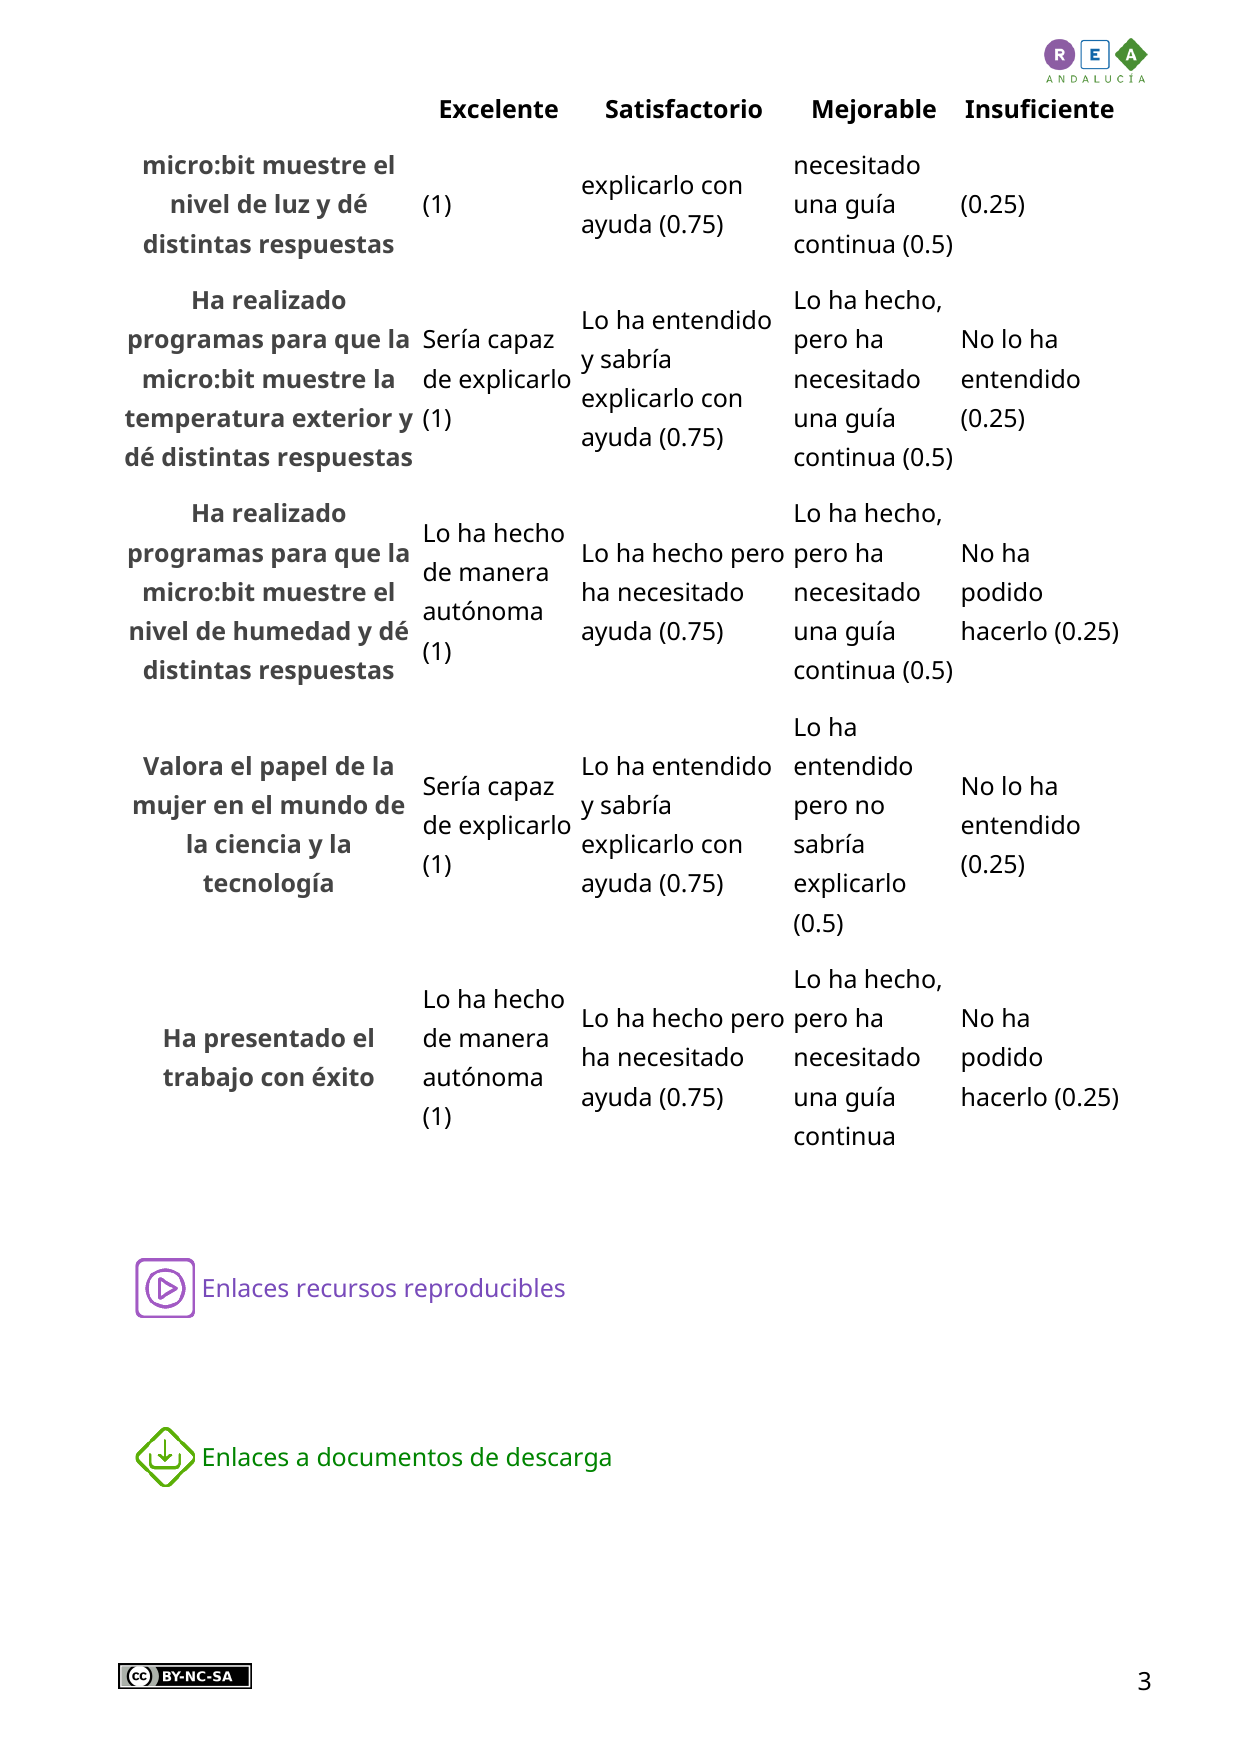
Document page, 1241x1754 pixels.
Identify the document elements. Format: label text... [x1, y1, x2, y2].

table_cell Lo ha hecho, pero ha necesitado una guía continua [790, 959, 957, 1172]
table_cell No ha podido hacerlo (0.25) [958, 493, 1122, 706]
table_header Excelente [419, 89, 578, 145]
table_cell Valora el papel de la mujer en el mundo de la ciencia y la tecnología [118, 706, 419, 959]
table_cell Lo ha hecho pero ha necesitado ayuda (0.75) [578, 493, 790, 706]
table_cell Lo ha hecho de manera autónoma (1) [419, 493, 578, 706]
table_cell No ha podido hacerlo (0.25) [958, 959, 1122, 1172]
text Enlaces recursos reproducibles [136, 1247, 1152, 1329]
table_cell explicarlo con ayuda (0.75) [578, 145, 790, 280]
table_cell (1) [419, 145, 578, 280]
table_cell Ha realizado programas para que la micro:bit muestre la temperatura exterior y dé distintas respuestas [118, 280, 419, 493]
table_cell Lo ha entendido pero no sabría explicarlo (0.5) [790, 706, 957, 959]
table_cell Lo ha hecho de manera autónoma (1) [419, 959, 578, 1172]
table_header Mejorable [790, 89, 957, 145]
table_header Insuficiente [958, 89, 1122, 145]
table_cell Lo ha entendido y sabría explicarlo con ayuda (0.75) [578, 706, 790, 959]
picture [1039, 33, 1152, 88]
table_cell micro:bit muestre el nivel de luz y dé distintas respuestas [118, 145, 419, 280]
table_cell necesitado una guía continua (0.5) [790, 145, 957, 280]
table_cell Sería capaz de explicarlo (1) [419, 280, 578, 493]
table_header [118, 89, 419, 145]
text Enlaces a documentos de descarga [136, 1416, 1152, 1498]
table_cell Ha realizado programas para que la micro:bit muestre el nivel de humedad y dé distintas respuestas [118, 493, 419, 706]
table_cell No lo ha entendido (0.25) [958, 280, 1122, 493]
picture [118, 1663, 536, 1698]
table_cell Lo ha hecho, pero ha necesitado una guía continua (0.5) [790, 493, 957, 706]
table_cell Lo ha entendido y sabría explicarlo con ayuda (0.75) [578, 280, 790, 493]
table_cell Sería capaz de explicarlo (1) [419, 706, 578, 959]
table_cell Ha presentado el trabajo con éxito [118, 959, 419, 1172]
table_cell Lo ha hecho, pero ha necesitado una guía continua (0.5) [790, 280, 957, 493]
table_cell Lo ha hecho pero ha necesitado ayuda (0.75) [578, 959, 790, 1172]
table_header Satisfactorio [578, 89, 790, 145]
table_cell No lo ha entendido (0.25) [958, 706, 1122, 959]
table_cell (0.25) [958, 145, 1122, 280]
